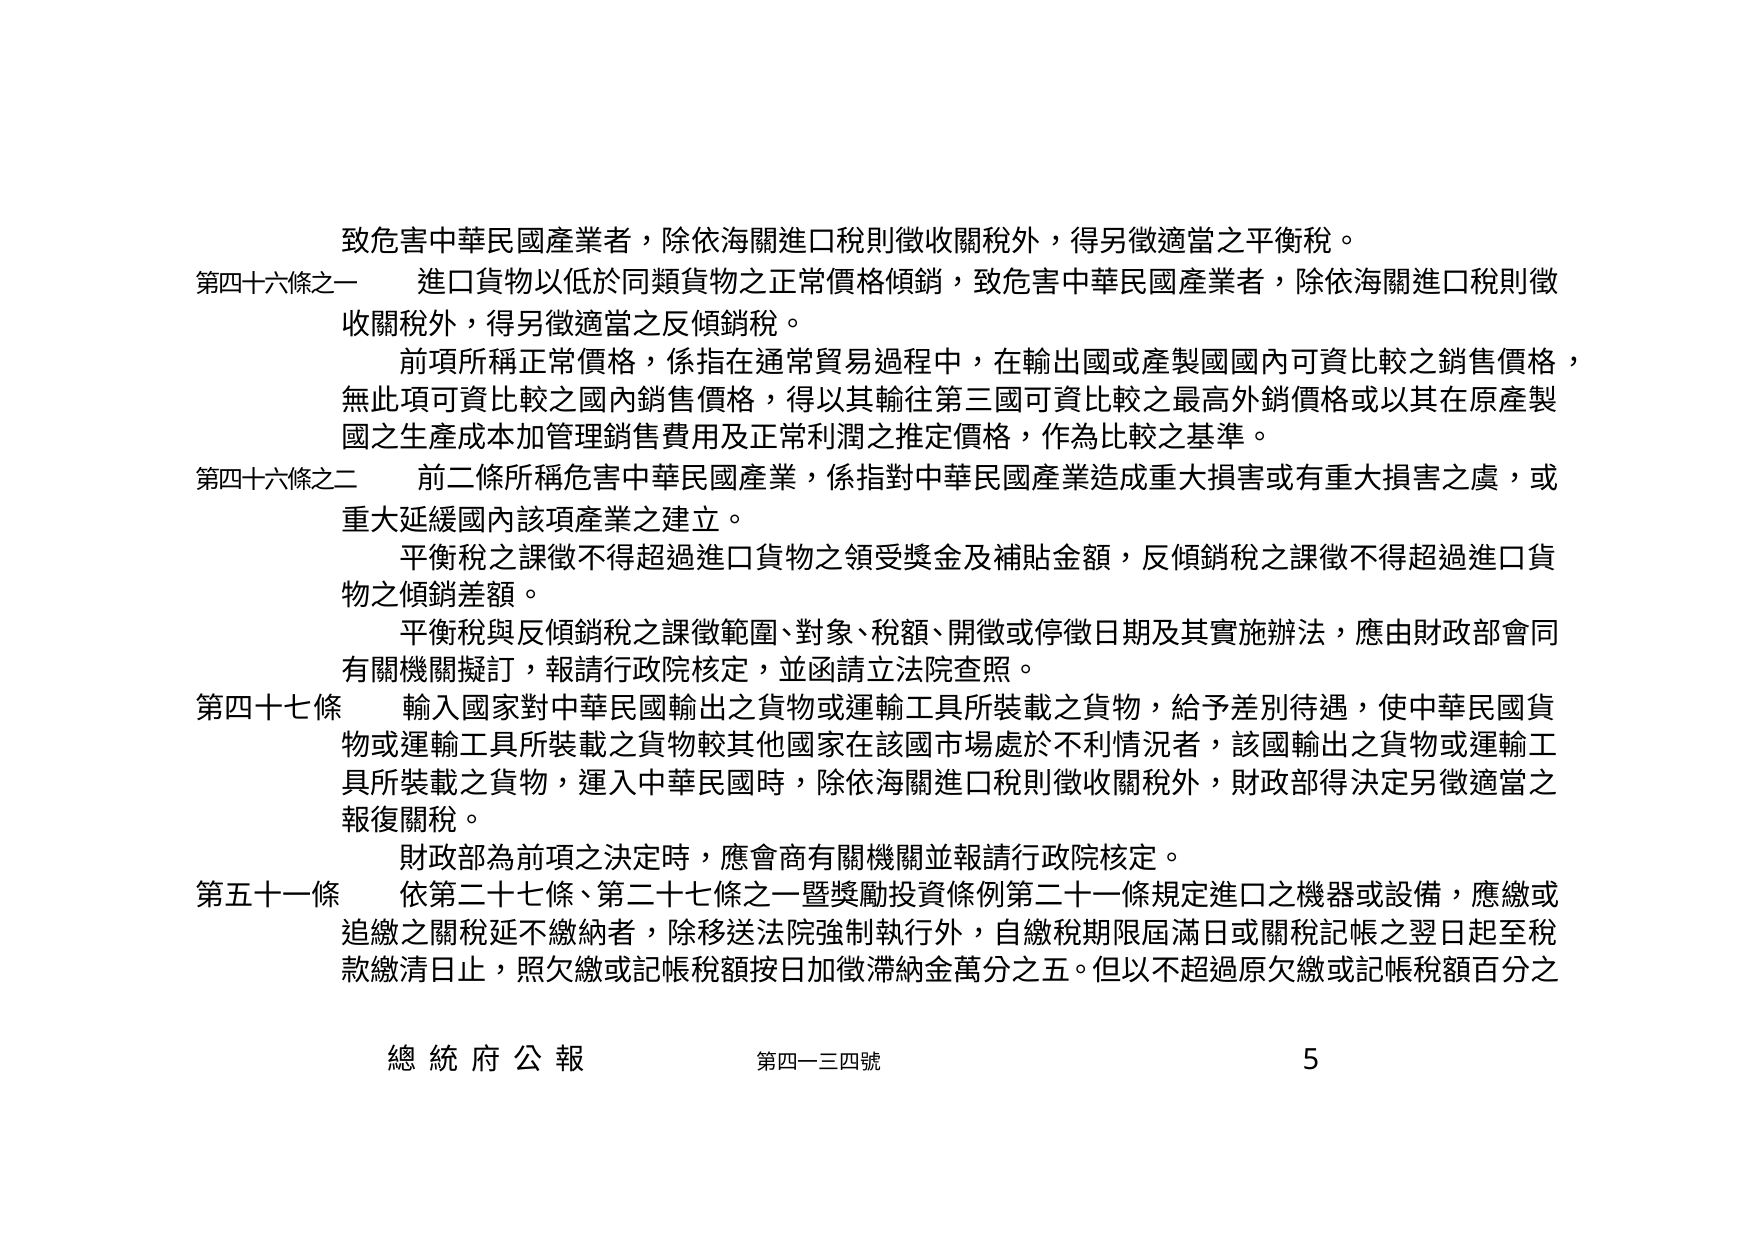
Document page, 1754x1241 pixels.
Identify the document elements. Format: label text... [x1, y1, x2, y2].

text 平衡稅之課徵不得超過進口貨物之領受獎金及補貼金額，反傾銷稅之課徵不得超過進口貨物之傾銷差額。 [341, 538, 1559, 613]
text 第五十一條 依第二十七條、第二十七條之一暨獎勵投資條例第二十一條規定進口之機器或設備，應繳或追繳之關稅延不繳納者，除移送法院強制執行外，自繳稅期限屆滿日或關稅記帳之翌日起至稅款繳清日止，照欠繳或記帳稅額按日加徵滯納金萬分之五。但以不超過原欠繳或記帳稅額百分之 [195, 876, 1559, 988]
text 第四十七條 輸入國家對中華民國輸出之貨物或運輸工具所裝載之貨物，給予差別待遇，使中華民國貨物或運輸工具所裝載之貨物較其他國家在該國市場處於不利情況者，該國輸出之貨物或運輸工具所裝載之貨物，運入中華民國時，除依海關進口稅則徵收關稅外，財政部得決定另徵適當之報復關稅。 [195, 688, 1559, 838]
text 平衡稅與反傾銷稅之課徵範圍、對象、稅額、開徵或停徵日期及其實施辦法，應由財政部會同有關機關擬訂，報請行政院核定，並函請立法院查照。 [341, 613, 1559, 688]
text 財政部為前項之決定時，應會商有關機關並報請行政院核定。 [341, 838, 1559, 876]
text 第四十六條 進口貨物在輸出或產製國家之製造、生產、外銷運輸過程，直接或間接頒受獎金或其他補貼，致危害中華民國產業者，除依海關進口稅則徵收關稅外，得另徵適當之平衡稅。 [195, 222, 1559, 259]
text 前項所稱正常價格，係指在通常貿易過程中，在輸出國或產製國國內可資比較之銷售價格，無此項可資比較之國內銷售價格，得以其輸往第三國可資比較之最高外銷價格或以其在原產製國之生產成本加管理銷售費用及正常利潤之推定價格，作為比較之基準。 [341, 342, 1559, 455]
text 第四十六條之二 前二條所稱危害中華民國產業，係指對中華民國產業造成重大損害或有重大損害之虞，或重大延緩國內該項產業之建立。 [195, 455, 1559, 538]
text 第四十六條之一 進口貨物以低於同類貨物之正常價格傾銷，致危害中華民國產業者，除依海關進口稅則徵收關稅外，得另徵適當之反傾銷稅。 [195, 259, 1559, 342]
